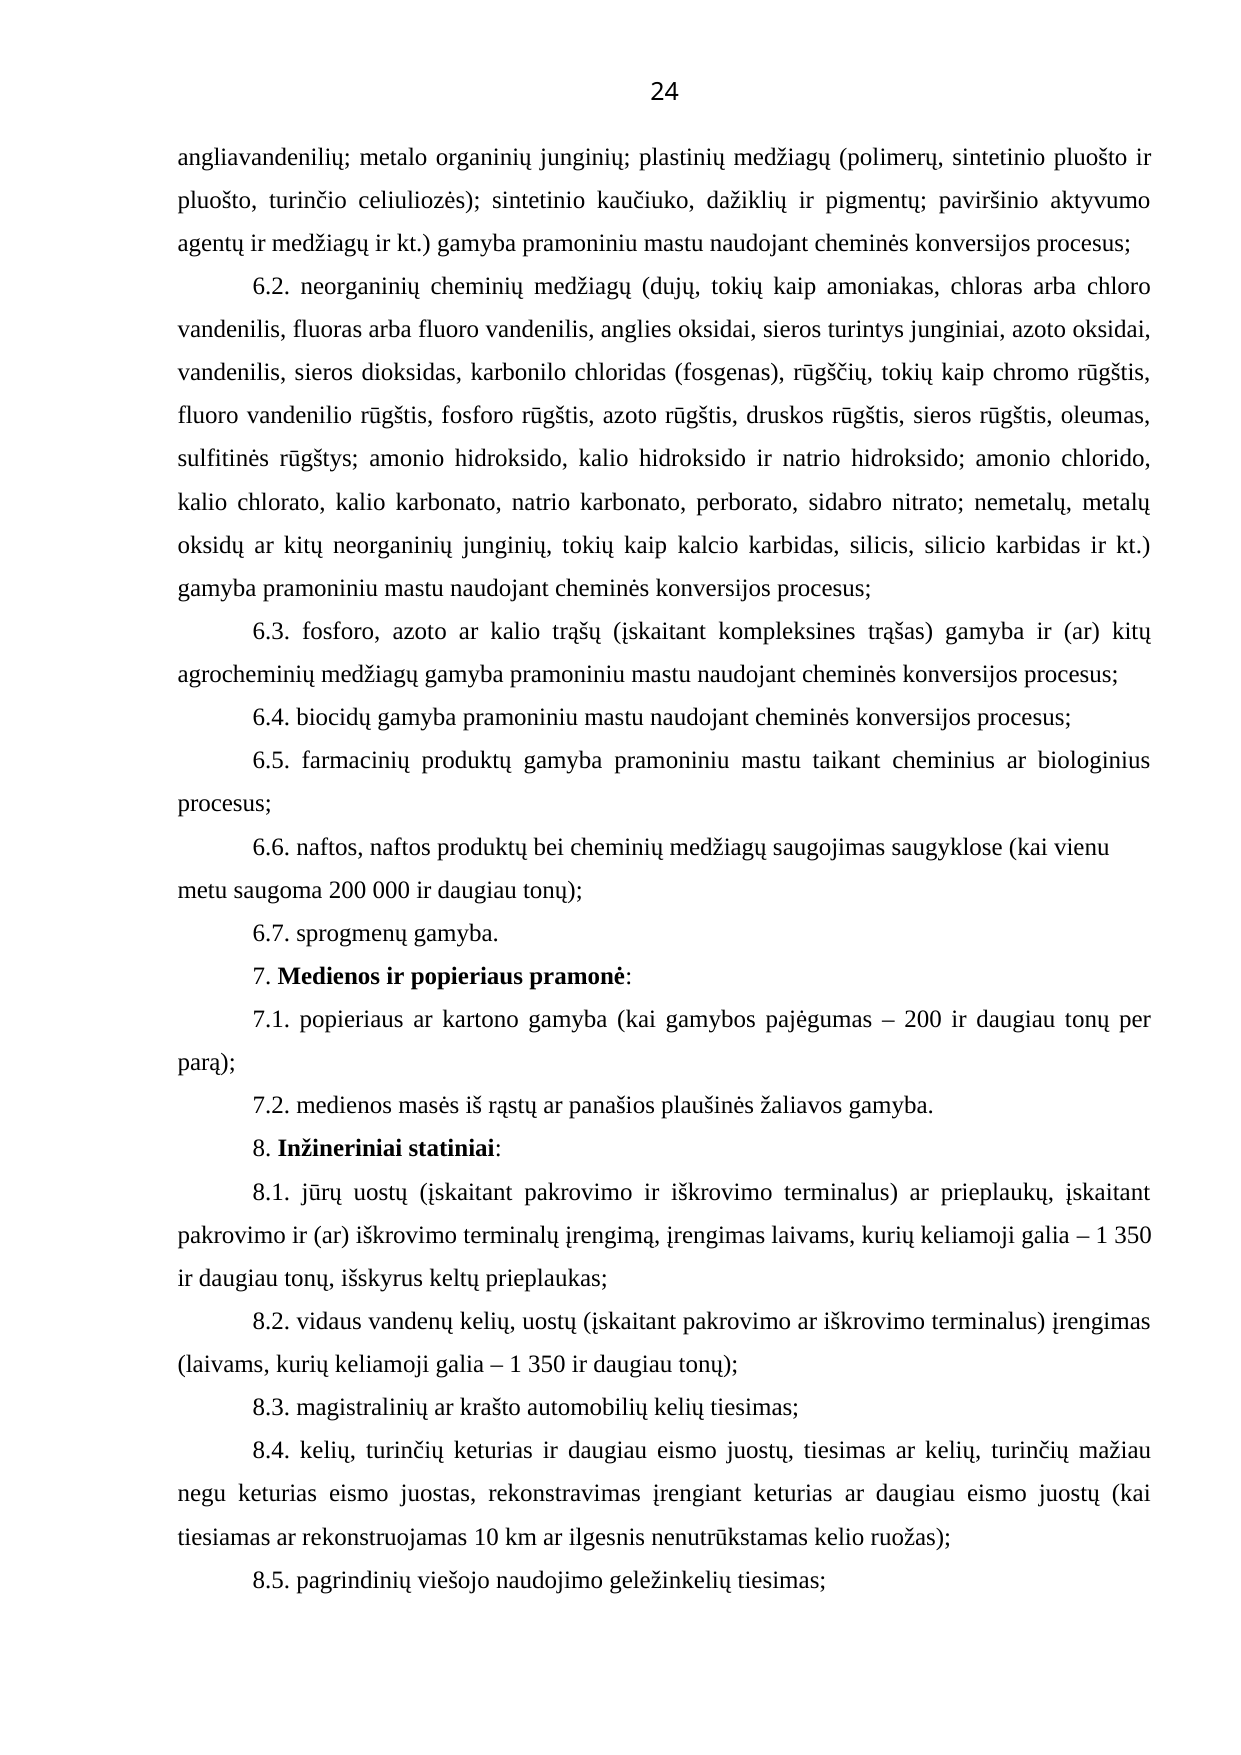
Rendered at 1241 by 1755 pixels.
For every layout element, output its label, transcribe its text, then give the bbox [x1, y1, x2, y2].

text 8.5. pagrindinių viešojo naudojimo geležinkelių tiesimas; [177, 1565, 1152, 1593]
text 6.5. farmacinių produktų gamyba pramoniniu mastu taikant cheminius ar biologinius procesus; [177, 745, 1152, 817]
text 6.2. neorganinių cheminių medžiagų (dujų, tokių kaip amoniakas, chloras arba chloro vandenilis, fluoras arba fluoro vandenilis, anglies oksidai, sieros turintys junginiai, azoto oksidai, vandenilis, sieros dioksidas, karbonilo chloridas (fosgenas), rūgščių, tokių kaip chromo rūgštis, fluoro vandenilio rūgštis, fosforo rūgštis, azoto rūgštis, druskos rūgštis, sieros rūgštis, oleumas, sulfitinės rūgštys; amonio hidroksido, kalio hidroksido ir natrio hidroksido; amonio chlorido, kalio chlorato, kalio karbonato, natrio karbonato, perborato, sidabro nitrato; nemetalų, metalų oksidų ar kitų neorganinių junginių, tokių kaip kalcio karbidas, silicis, silicio karbidas ir kt.) gamyba pramoniniu mastu naudojant cheminės konversijos procesus; [177, 271, 1152, 602]
text angliavandenilių; metalo organinių junginių; plastinių medžiagų (polimerų, sintetinio pluošto ir pluošto, turinčio celiuliozės); sintetinio kaučiuko, dažiklių ir pigmentų; paviršinio aktyvumo agentų ir medžiagų ir kt.) gamyba pramoniniu mastu naudojant cheminės konversijos procesus; [177, 142, 1152, 257]
text 8.1. jūrų uostų (įskaitant pakrovimo ir iškrovimo terminalus) ar prieplaukų, įskaitant pakrovimo ir (ar) iškrovimo terminalų įrengimą, įrengimas laivams, kurių keliamoji galia – 1 350 ir daugiau tonų, išskyrus keltų prieplaukas; [177, 1177, 1152, 1292]
text 8.4. kelių, turinčių keturias ir daugiau eismo juostų, tiesimas ar kelių, turinčių mažiau negu keturias eismo juostas, rekonstravimas įrengiant keturias ar daugiau eismo juostų (kai tiesiamas ar rekonstruojamas 10 km ar ilgesnis nenutrūkstamas kelio ruožas); [177, 1435, 1152, 1550]
text 8. Inžineriniai statiniai: [177, 1133, 1152, 1162]
text 8.2. vidaus vandenų kelių, uostų (įskaitant pakrovimo ar iškrovimo terminalus) įrengimas (laivams, kurių keliamoji galia – 1 350 ir daugiau tonų); [177, 1306, 1152, 1378]
text 6.4. biocidų gamyba pramoniniu mastu naudojant cheminės konversijos procesus; [177, 702, 1152, 731]
text 7.2. medienos masės iš rąstų ar panašios plaušinės žaliavos gamyba. [177, 1090, 1152, 1119]
text 6.3. fosforo, azoto ar kalio trąšų (įskaitant kompleksines trąšas) gamyba ir (ar) kitų agrocheminių medžiagų gamyba pramoniniu mastu naudojant cheminės konversijos procesus; [177, 616, 1152, 688]
text 8.3. magistralinių ar krašto automobilių kelių tiesimas; [177, 1392, 1152, 1421]
text 6.7. sprogmenų gamyba. [177, 918, 1152, 947]
text 7. Medienos ir popieriaus pramonė: [177, 961, 1152, 990]
text 7.1. popieriaus ar kartono gamyba (kai gamybos pajėgumas – 200 ir daugiau tonų per parą); [177, 1004, 1152, 1076]
text 6.6. naftos, naftos produktų bei cheminių medžiagų saugojimas saugyklose (kai vienu metu saugoma 200 000 ir daugiau tonų); [177, 832, 1152, 903]
